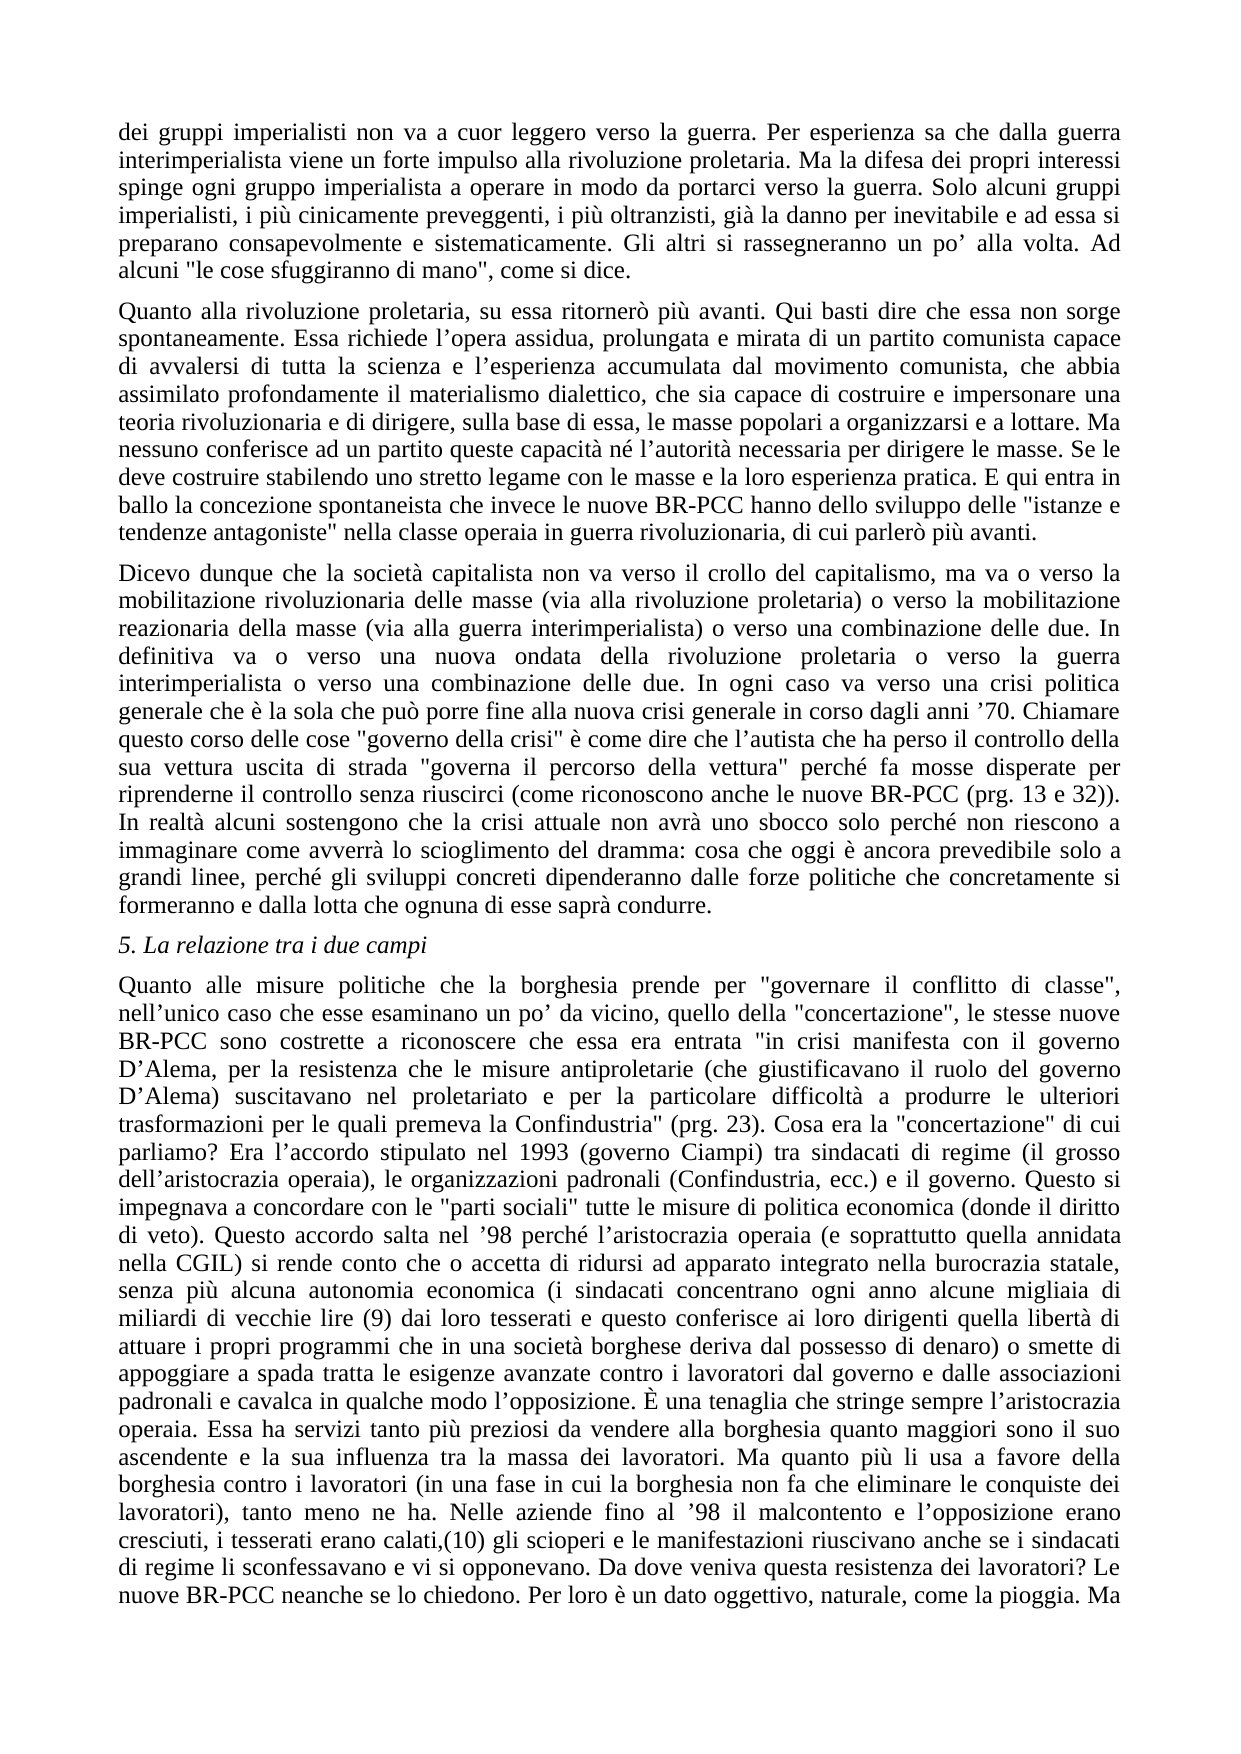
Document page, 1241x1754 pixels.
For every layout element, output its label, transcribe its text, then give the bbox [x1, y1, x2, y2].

text Dicevo dunque che la società capitalista non va verso il crollo del capitalismo, ma va o verso la mobilitazione rivoluzionaria delle masse (via alla rivoluzione proletaria) o verso la mobilitazione reazionaria della masse (via alla guerra interimperialista) o verso una combinazione delle due. In definitiva va o verso una nuova ondata della rivoluzione proletaria o verso la guerra interimperialista o verso una combinazione delle due. In ogni caso va verso una crisi politica generale che è la sola che può porre fine alla nuova crisi generale in corso dagli anni ’70. Chiamare questo corso delle cose "governo della crisi" è come dire che l’autista che ha perso il controllo della sua vettura uscita di strada "governa il percorso della vettura" perché fa mosse disperate per riprenderne il controllo senza riuscirci (come riconoscono anche le nuove BR-PCC (prg. 13 e 32)). In realtà alcuni sostengono che la crisi attuale non avrà uno sbocco solo perché non riescono a immaginare come avverrà lo scioglimento del dramma: cosa che oggi è ancora prevedibile solo a grandi linee, perché gli sviluppi concreti dipenderanno dalle forze politiche che concretamente si formeranno e dalla lotta che ognuna di esse saprà condurre. [118, 559, 1122, 919]
text 5. La relazione tra i due campi [118, 931, 1122, 959]
text Quanto alle misure politiche che la borghesia prende per "governare il conflitto di classe", nell’unico caso che esse esaminano un po’ da vicino, quello della "concertazione", le stesse nuove BR-PCC sono costrette a riconoscere che essa era entrata "in crisi manifesta con il governo D’Alema, per la resistenza che le misure antiproletarie (che giustificavano il ruolo del governo D’Alema) suscitavano nel proletariato e per la particolare difficoltà a produrre le ulteriori trasformazioni per le quali premeva la Confindustria" (prg. 23). Cosa era la "concertazione" di cui parliamo? Era l’accordo stipulato nel 1993 (governo Ciampi) tra sindacati di regime (il grosso dell’aristocrazia operaia), le organizzazioni padronali (Confindustria, ecc.) e il governo. Questo si impegnava a concordare con le "parti sociali" tutte le misure di politica economica (donde il diritto di veto). Questo accordo salta nel ’98 perché l’aristocrazia operaia (e soprattutto quella annidata nella CGIL) si rende conto che o accetta di ridursi ad apparato integrato nella burocrazia statale, senza più alcuna autonomia economica (i sindacati concentrano ogni anno alcune migliaia di miliardi di vecchie lire (9) dai loro tesserati e questo conferisce ai loro dirigenti quella libertà di attuare i propri programmi che in una società borghese deriva dal possesso di denaro) o smette di appoggiare a spada tratta le esigenze avanzate contro i lavoratori dal governo e dalle associazioni padronali e cavalca in qualche modo l’opposizione. È una tenaglia che stringe sempre l’aristocrazia operaia. Essa ha servizi tanto più preziosi da vendere alla borghesia quanto maggiori sono il suo ascendente e la sua influenza tra la massa dei lavoratori. Ma quanto più li usa a favore della borghesia contro i lavoratori (in una fase in cui la borghesia non fa che eliminare le conquiste dei lavoratori), tanto meno ne ha. Nelle aziende fino al ’98 il malcontento e l’opposizione erano cresciuti, i tesserati erano calati,(10) gli scioperi e le manifestazioni riuscivano anche se i sindacati di regime li sconfessavano e vi si opponevano. Da dove veniva questa resistenza dei lavoratori? Le nuove BR-PCC neanche se lo chiedono. Per loro è un dato oggettivo, naturale, come la pioggia. Ma [118, 972, 1122, 1609]
text dei gruppi imperialisti non va a cuor leggero verso la guerra. Per esperienza sa che dalla guerra interimperialista viene un forte impulso alla rivoluzione proletaria. Ma la difesa dei propri interessi spinge ogni gruppo imperialista a operare in modo da portarci verso la guerra. Solo alcuni gruppi imperialisti, i più cinicamente preveggenti, i più oltranzisti, già la danno per inevitabile e ad essa si preparano consapevolmente e sistematicamente. Gli altri si rassegneranno un po’ alla volta. Ad alcuni "le cose sfuggiranno di mano", come si dice. [118, 118, 1122, 284]
text Quanto alla rivoluzione proletaria, su essa ritornerò più avanti. Qui basti dire che essa non sorge spontaneamente. Essa richiede l’opera assidua, prolungata e mirata di un partito comunista capace di avvalersi di tutta la scienza e l’esperienza accumulata dal movimento comunista, che abbia assimilato profondamente il materialismo dialettico, che sia capace di costruire e impersonare una teoria rivoluzionaria e di dirigere, sulla base di essa, le masse popolari a organizzarsi e a lottare. Ma nessuno conferisce ad un partito queste capacità né l’autorità necessaria per dirigere le masse. Se le deve costruire stabilendo uno stretto legame con le masse e la loro esperienza pratica. E qui entra in ballo la concezione spontaneista che invece le nuove BR-PCC hanno dello sviluppo delle "istanze e tendenze antagoniste" nella classe operaia in guerra rivoluzionaria, di cui parlerò più avanti. [118, 297, 1122, 546]
